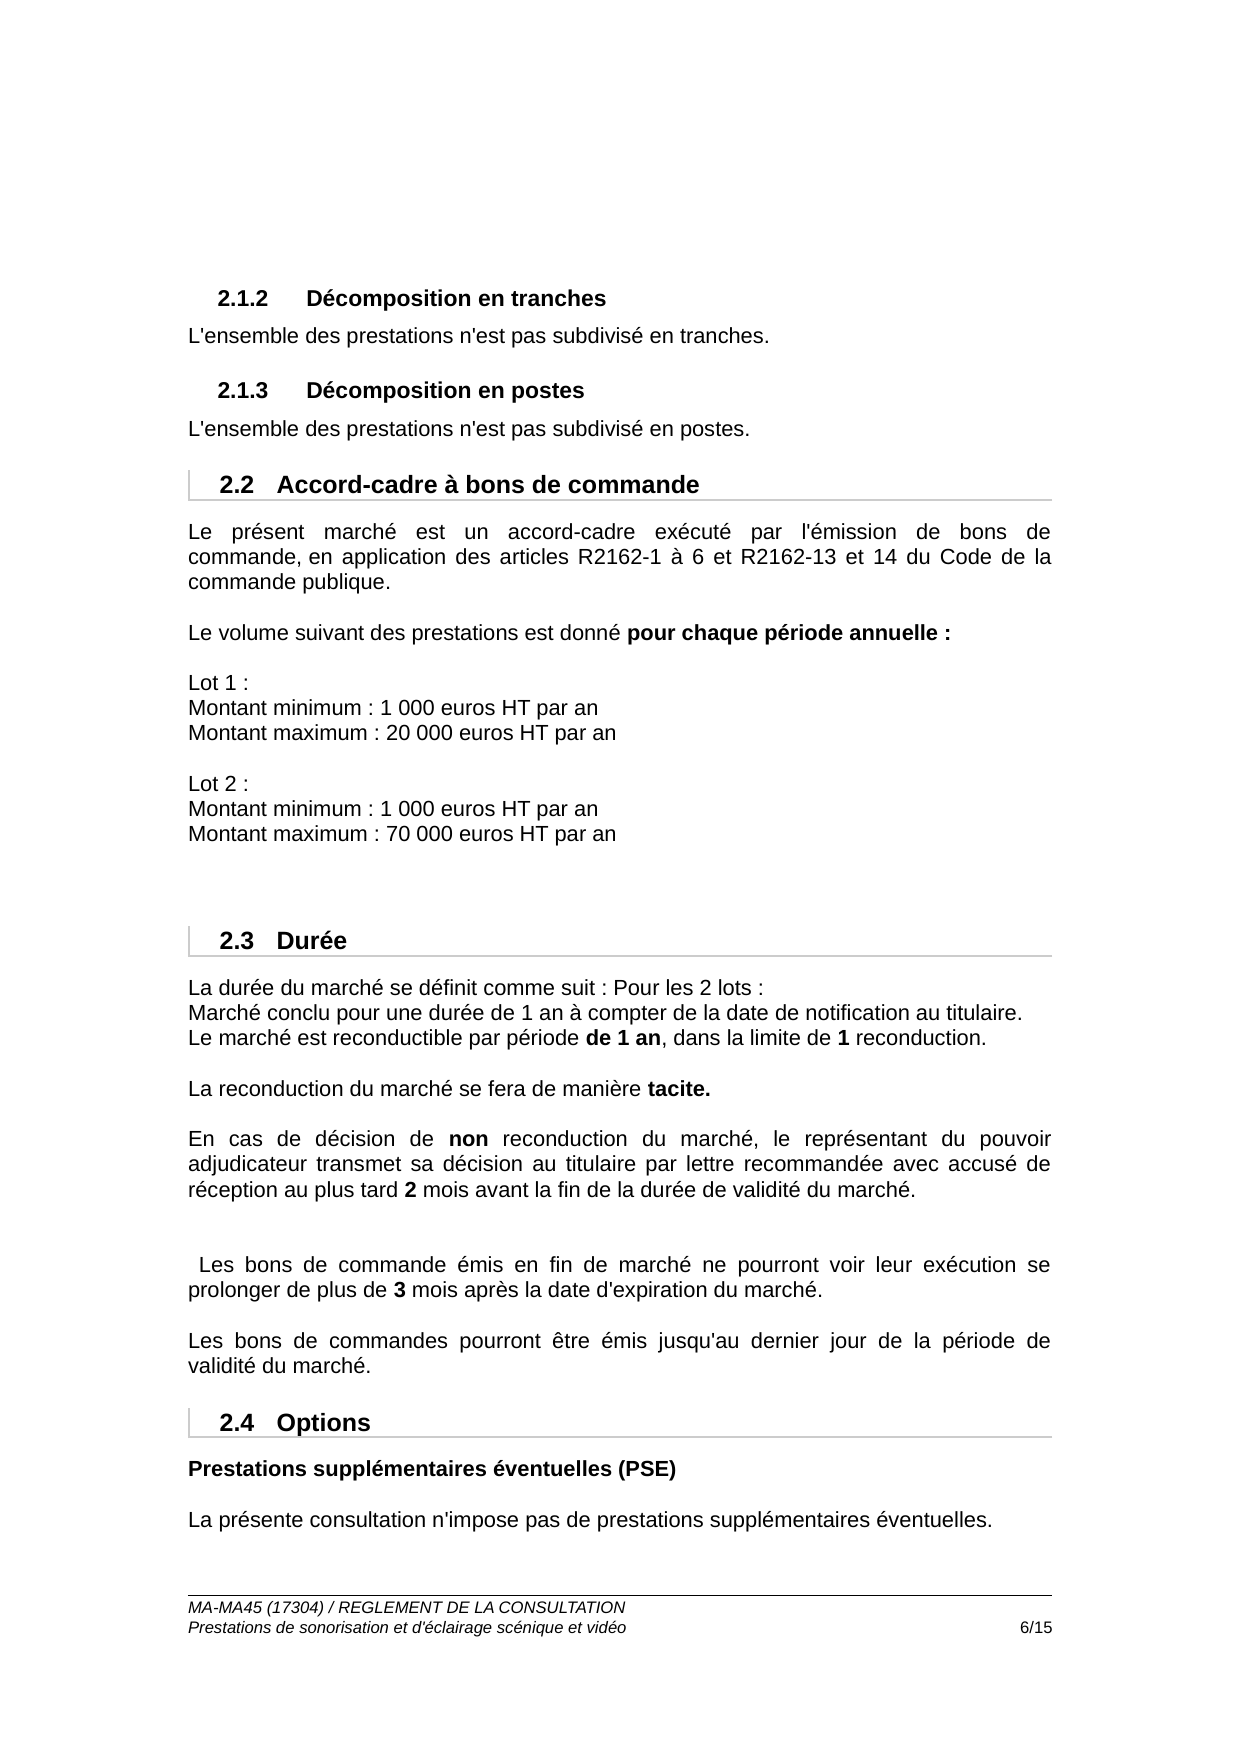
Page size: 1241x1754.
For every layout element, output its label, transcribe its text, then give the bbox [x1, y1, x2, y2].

text Le présent marché est un accord-cadre exécuté par l'émission de bons de commande, en application des articles R2162-1 à 6 et R2162-13 et 14 du Code de la commande publique. [188, 519, 1052, 594]
subtitle Décomposition en tranches [188, 284, 1052, 311]
text Prestations supplémentaires éventuelles (PSE) [188, 1456, 1052, 1481]
text Les bons de commande émis en fin de marché ne pourront voir leur exécution se prolonger de plus de 3 mois après la date d'expiration du marché. [188, 1252, 1052, 1302]
subtitle Options [190, 1408, 1052, 1436]
text La reconduction du marché se fera de manière tacite. [188, 1076, 1052, 1101]
text En cas de décision de non reconduction du marché, le représentant du pouvoir adjudicateur transmet sa décision au titulaire par lettre recommandée avec accusé de réception au plus tard 2 mois avant la fin de la durée de validité du marché. [188, 1126, 1052, 1202]
text Montant maximum : 70 000 euros HT par an [188, 821, 1052, 846]
text Le marché est reconductible par période de 1 an, dans la limite de 1 reconduction. [188, 1025, 1052, 1050]
text Les bons de commandes pourront être émis jusqu'au dernier jour de la période de validité du marché. [188, 1328, 1052, 1378]
text Montant minimum : 1 000 euros HT par an [188, 796, 1052, 821]
subtitle Accord-cadre à bons de commande [190, 470, 1052, 499]
text La durée du marché se définit comme suit : Pour les 2 lots : [188, 975, 1052, 1000]
text Marché conclu pour une durée de 1 an à compter de la date de notification au titulaire. [188, 1000, 1052, 1025]
text La présente consultation n'impose pas de prestations supplémentaires éventuelles. [188, 1507, 1052, 1532]
subtitle Décomposition en postes [188, 377, 1052, 404]
text Montant minimum : 1 000 euros HT par an [188, 695, 1052, 720]
text Montant maximum : 20 000 euros HT par an [188, 720, 1052, 746]
text Lot 1 : [188, 670, 1052, 695]
text L'ensemble des prestations n'est pas subdivisé en tranches. [188, 323, 1052, 348]
text Lot 2 : [188, 771, 1052, 796]
subtitle Durée [190, 926, 1052, 955]
text Le volume suivant des prestations est donné pour chaque période annuelle : [188, 619, 1052, 645]
text L'ensemble des prestations n'est pas subdivisé en postes. [188, 415, 1052, 441]
